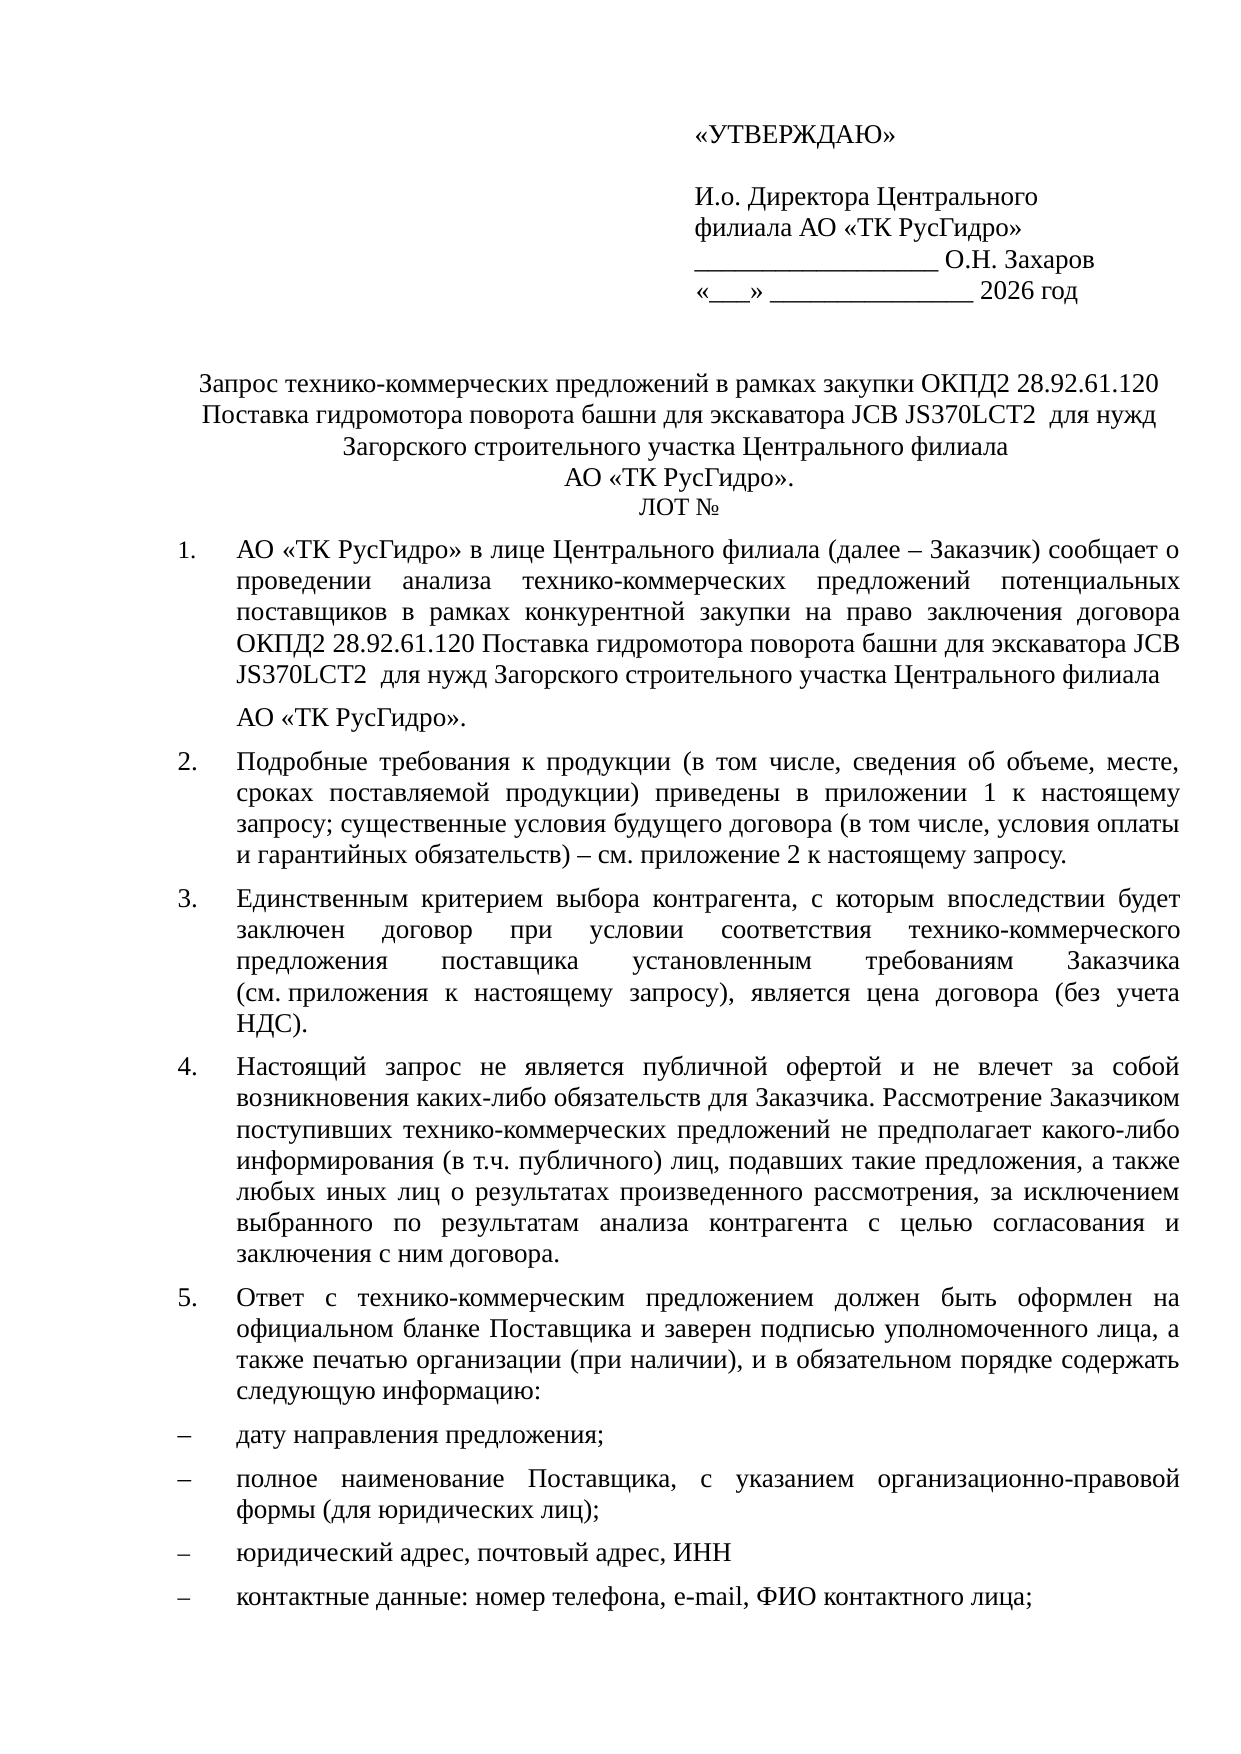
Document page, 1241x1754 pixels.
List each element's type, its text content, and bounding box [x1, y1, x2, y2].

text АО «ТК РусГидро». [177, 461, 1181, 492]
list контактные данные: номер телефона, e-mail, ФИО контактного лица; [177, 1580, 1181, 1611]
text ЛОТ № [177, 492, 1181, 521]
list АО «ТК РусГидро» в лице Центрального филиала (далее – Заказчик) сообщает о проведении анализа технико-коммерческих предложений потенциальных поставщиков в рамках конкурентной закупки на право заключения договора ОКПД2 28.92.61.120 Поставка гидромотора поворота башни для экскаватора JCB JS370LCT2 для нужд Загорского строительного участка Центрального филиала [177, 533, 1181, 689]
list Подробные требования к продукции (в том числе, сведения об объеме, месте, сроках поставляемой продукции) приведены в приложении 1 к настоящему запросу; существенные условия будущего договора (в том числе, условия оплаты и гарантийных обязательств) – см. приложение 2 к настоящему запросу. [177, 745, 1181, 870]
list Ответ с технико-коммерческим предложением должен быть оформлен на официальном бланке Поставщика и заверен подписью уполномоченного лица, а также печатью организации (при наличии), и в обязательном порядке содержать следующую информацию: [177, 1281, 1181, 1406]
list Единственным критерием выбора контрагента, с которым впоследствии будет заключен договор при условии соответствия технико-коммерческого предложения поставщика установленным требованиям Заказчика (см. приложения к настоящему запросу), является цена договора (без учета НДС). [177, 882, 1181, 1038]
list АО «ТК РусГидро». [177, 701, 1181, 733]
list Настоящий запрос не является публичной офертой и не влечет за собой возникновения каких-либо обязательств для Заказчика. Рассмотрение Заказчиком поступивших технико-коммерческих предложений не предполагает какого-либо информирования (в т.ч. публичного) лиц, подавших такие предложения, а также любых иных лиц о результатах произведенного рассмотрения, за исключением выбранного по результатам анализа контрагента с целью согласования и заключения с ним договора. [177, 1050, 1181, 1268]
text Запрос технико-коммерческих предложений в рамках закупки ОКПД2 28.92.61.120 Поставка гидромотора поворота башни для экскаватора JCB JS370LCT2 для нужд Загорского строительного участка Центрального филиала [177, 367, 1181, 461]
table_header [177, 118, 684, 329]
list дату направления предложения; [177, 1418, 1181, 1449]
table_header «УТВЕРЖДАЮ» И.о. Директора Центрального филиала АО «ТК РусГидро» __________________ О.Н. Захаров «___» _______________ 2026 год [684, 118, 1221, 329]
list полное наименование Поставщика, с указанием организационно-правовой формы (для юридических лиц); [177, 1462, 1181, 1524]
list юридический адрес, почтовый адрес, ИНН [177, 1536, 1181, 1568]
